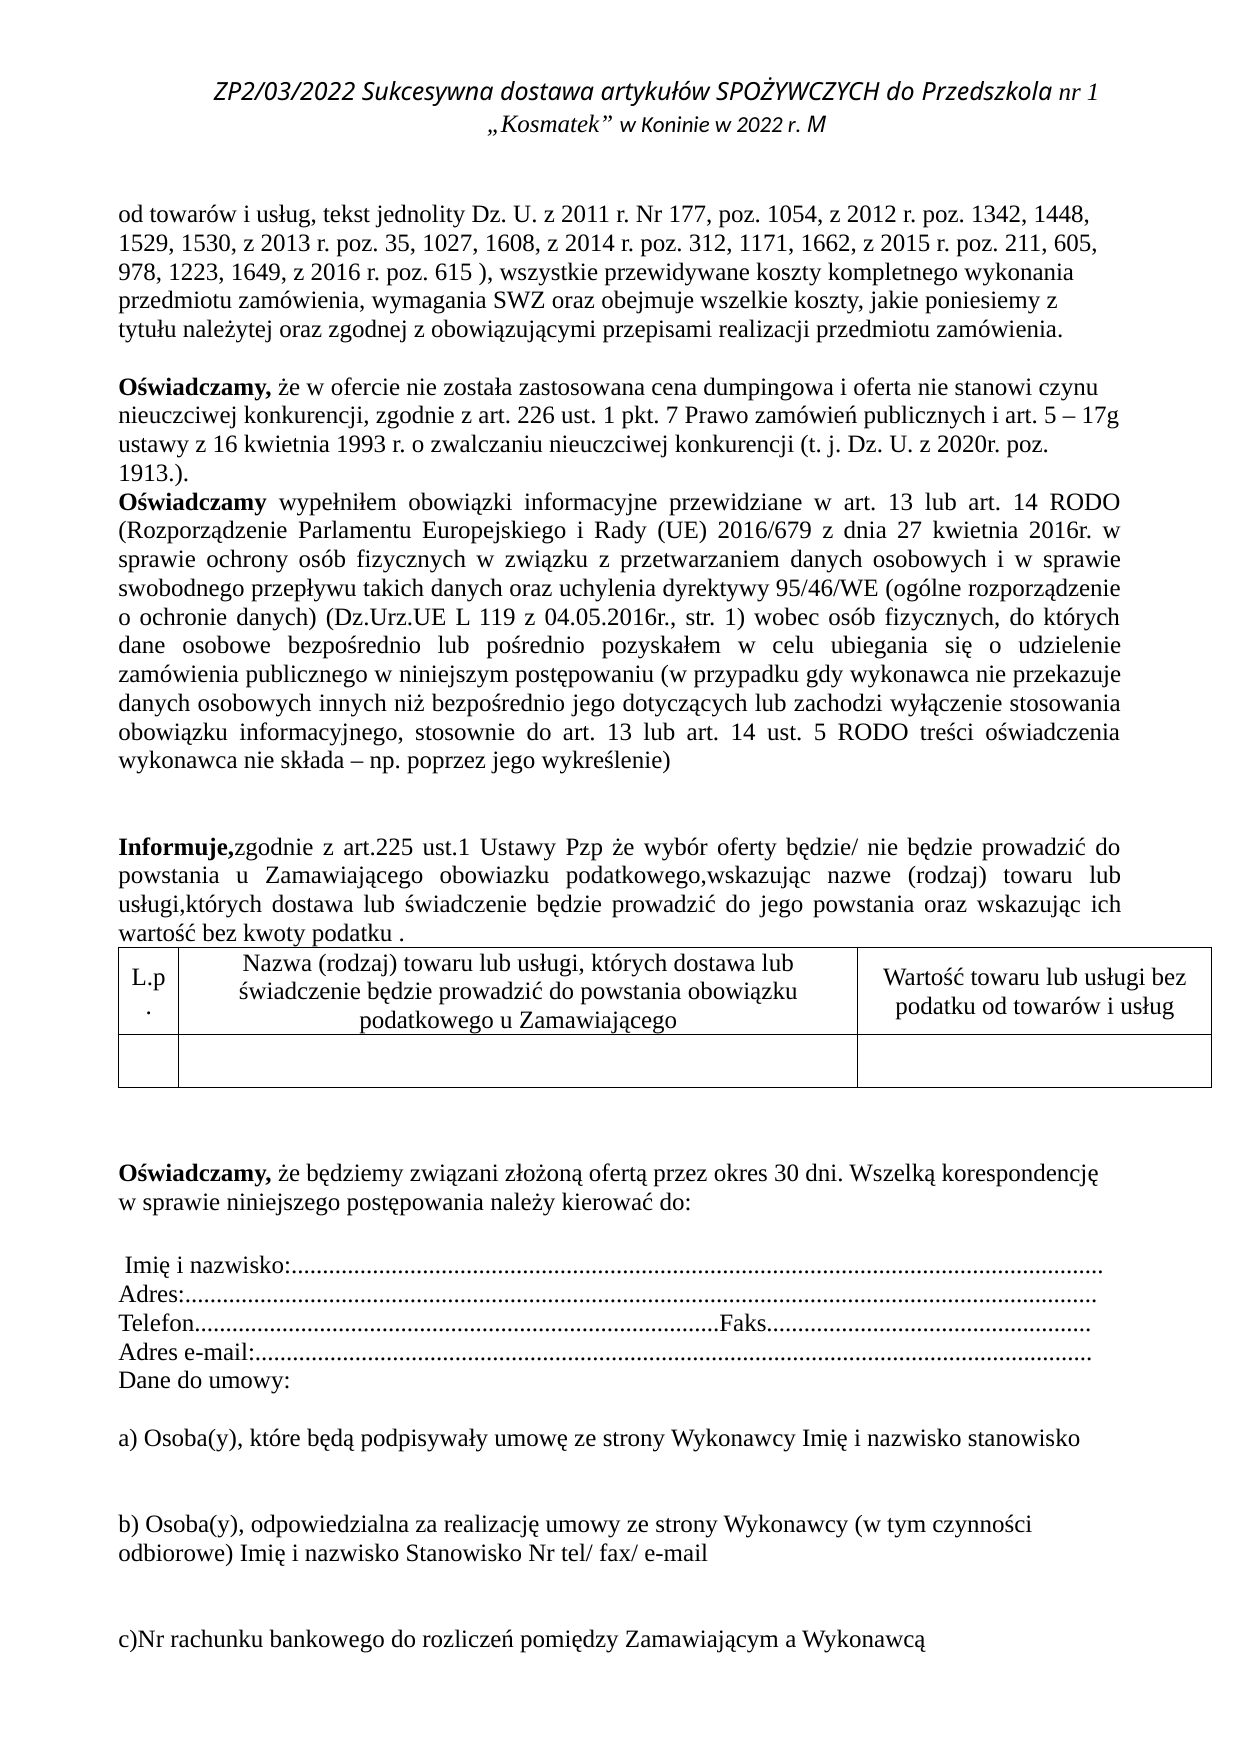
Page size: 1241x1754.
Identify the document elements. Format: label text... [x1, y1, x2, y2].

text Oświadczamy, że będziemy związani złożoną ofertą przez okres 30 dni. Wszelką korespondencję w sprawie niniejszego postępowania należy kierować do: [118, 1158, 1122, 1216]
text Imię i nazwisko:.................................................................................................................................. Adres:.................................................................................................................................................. Telefon....................................................................................Faks.................................................... Adres e-mail:...................................................................................................................................... Dane do umowy: [118, 1251, 1122, 1394]
text c)Nr rachunku bankowego do rozliczeń pomiędzy Zamawiającym a Wykonawcą [118, 1624, 1122, 1653]
text od towarów i usług, tekst jednolity Dz. U. z 2011 r. Nr 177, poz. 1054, z 2012 r. poz. 1342, 1448, 1529, 1530, z 2013 r. poz. 35, 1027, 1608, z 2014 r. poz. 312, 1171, 1662, z 2015 r. poz. 211, 605, 978, 1223, 1649, z 2016 r. poz. 615 ), wszystkie przewidywane koszty kompletnego wykonania przedmiotu zamówienia, wymagania SWZ oraz obejmuje wszelkie koszty, jakie poniesiemy z tytułu należytej oraz zgodnej z obowiązującymi przepisami realizacji przedmiotu zamówienia. [118, 199, 1122, 343]
text Informuje,zgodnie z art.225 ust.1 Ustawy Pzp że wybór oferty będzie/ nie będzie prowadzić do powstania u Zamawiającego obowiazku podatkowego,wskazując nazwe (rodzaj) towaru lub usługi,których dostawa lub świadczenie będzie prowadzić do jego powstania oraz wskazując ich wartość bez kwoty podatku . [118, 832, 1122, 947]
text Oświadczamy wypełniłem obowiązki informacyjne przewidziane w art. 13 lub art. 14 RODO (Rozporządzenie Parlamentu Europejskiego i Rady (UE) 2016/679 z dnia 27 kwietnia 2016r. w sprawie ochrony osób fizycznych w związku z przetwarzaniem danych osobowych i w sprawie swobodnego przepływu takich danych oraz uchylenia dyrektywy 95/46/WE (ogólne rozporządzenie o ochronie danych) (Dz.Urz.UE L 119 z 04.05.2016r., str. 1) wobec osób fizycznych, do których dane osobowe bezpośrednio lub pośrednio pozyskałem w celu ubiegania się o udzielenie zamówienia publicznego w niniejszym postępowaniu (w przypadku gdy wykonawca nie przekazuje danych osobowych innych niż bezpośrednio jego dotyczących lub zachodzi wyłączenie stosowania obowiązku informacyjnego, stosownie do art. 13 lub art. 14 ust. 5 RODO treści oświadczenia wykonawca nie składa – np. poprzez jego wykreślenie) [118, 487, 1122, 774]
table_cell [858, 1035, 1211, 1087]
table_header Wartość towaru lub usługi bez podatku od towarów i usług [858, 948, 1211, 1034]
table_cell [119, 1035, 178, 1087]
text b) Osoba(y), odpowiedzialna za realizację umowy ze strony Wykonawcy (w tym czynności odbiorowe) Imię i nazwisko Stanowisko Nr tel/ fax/ e-mail [118, 1509, 1122, 1567]
table_cell [179, 1035, 857, 1087]
text a) Osoba(y), które będą podpisywały umowę ze strony Wykonawcy Imię i nazwisko stanowisko [118, 1423, 1122, 1452]
text Oświadczamy, że w ofercie nie została zastosowana cena dumpingowa i oferta nie stanowi czynu nieuczciwej konkurencji, zgodnie z art. 226 ust. 1 pkt. 7 Prawo zamówień publicznych i art. 5 – 17g ustawy z 16 kwietnia 1993 r. o zwalczaniu nieuczciwej konkurencji (t. j. Dz. U. z 2020r. poz. 1913.). [118, 372, 1122, 487]
table_header L.p. [119, 948, 178, 1034]
table_header Nazwa (rodzaj) towaru lub usługi, których dostawa lub świadczenie będzie prowadzić do powstania obowiązku podatkowego u Zamawiającego [179, 948, 857, 1034]
